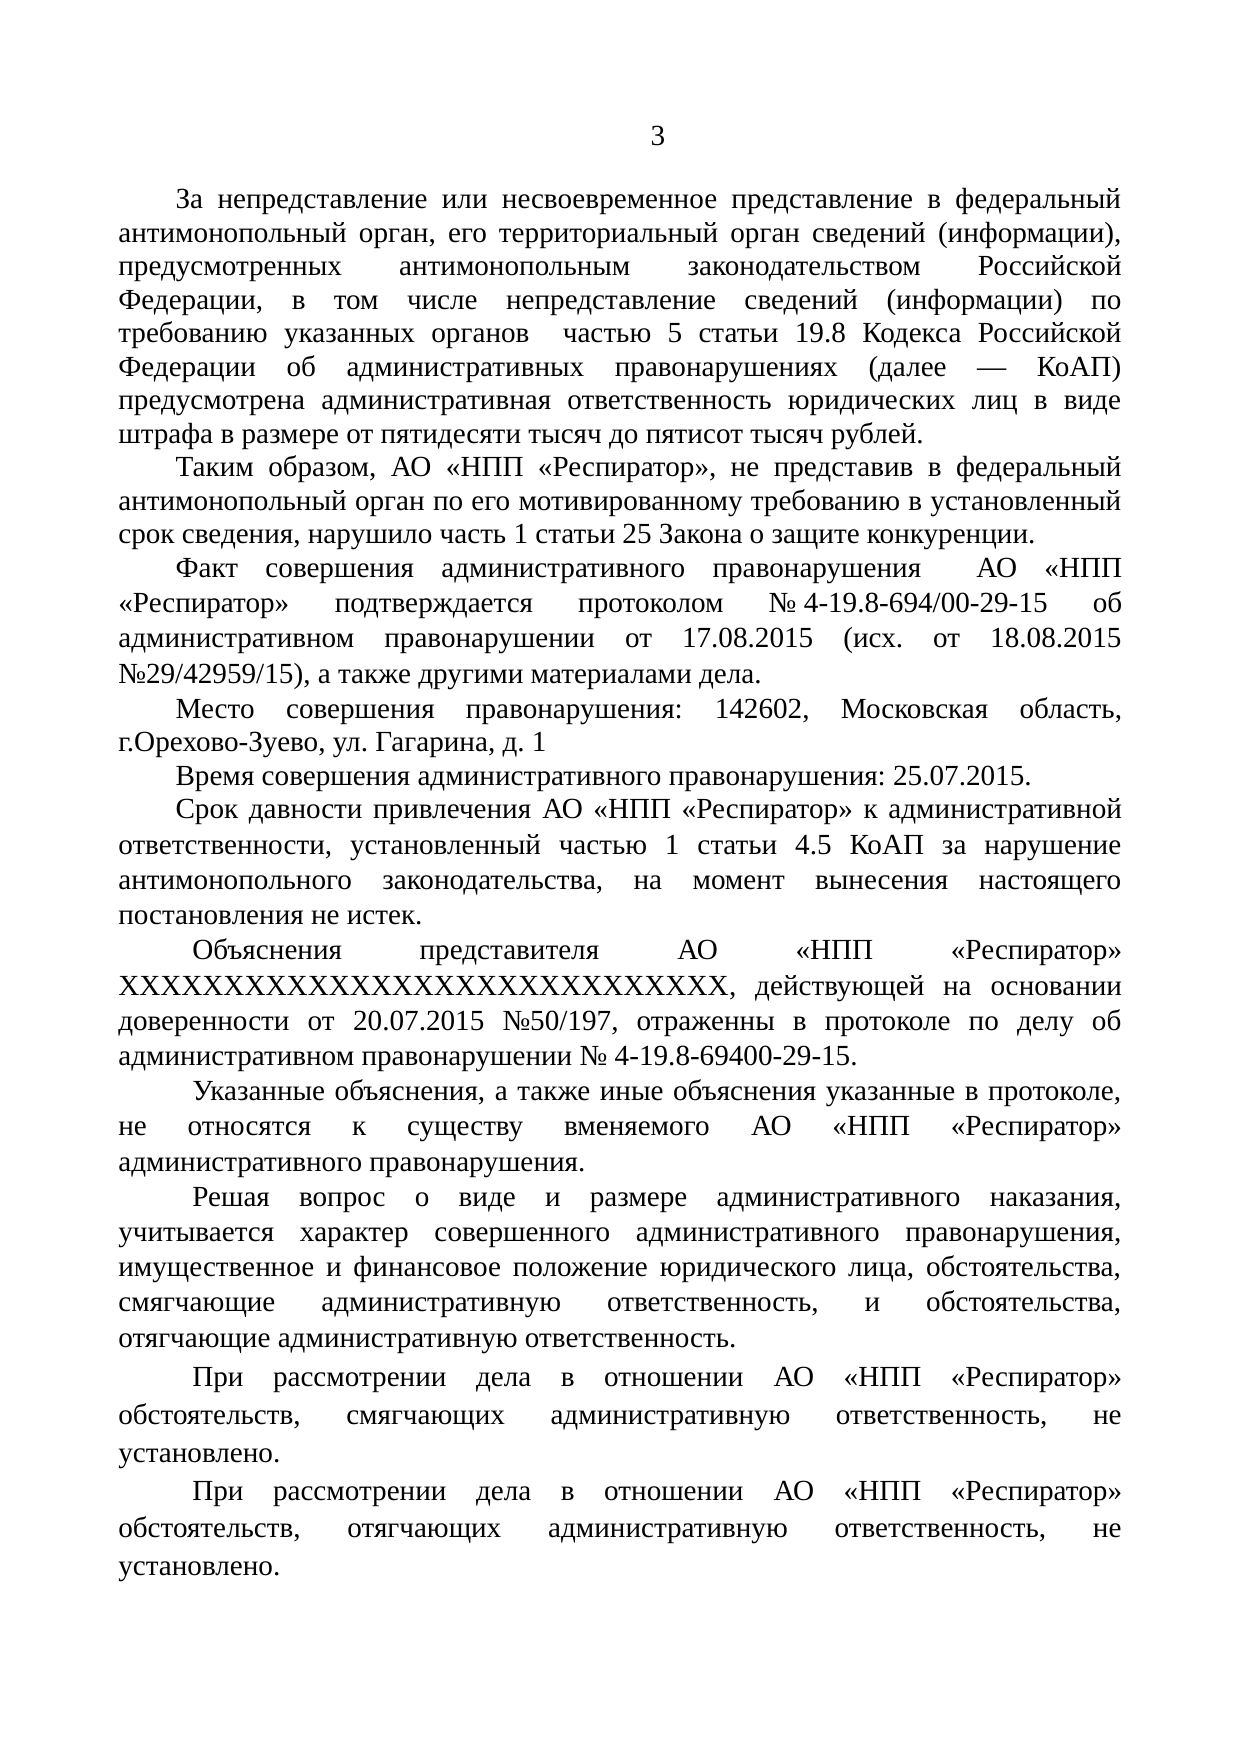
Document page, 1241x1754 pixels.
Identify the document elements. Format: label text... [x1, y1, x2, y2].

text При рассмотрении дела в отношении АО «НПП «Респиратор» обстоятельств, отягчающих административную ответственность, не установлено. [118, 1468, 1122, 1582]
text При рассмотрении дела в отношении АО «НПП «Респиратор» обстоятельств, смягчающих административную ответственность, не установлено. [118, 1355, 1122, 1468]
text Место совершения правонарушения: 142602, Московская область, г.Орехово-Зуево, ул. Гагарина, д. 1 [118, 691, 1122, 758]
text Время совершения административного правонарушения: 25.07.2015. [118, 758, 1122, 792]
text За непредставление или несвоевременное представление в федеральный антимонопольный орган, его территориальный орган сведений (информации), предусмотренных антимонопольным законодательством Российской Федерации, в том числе непредставление сведений (информации) по требованию указанных органов частью 5 статьи 19.8 Кодекса Российской Федерации об административных правонарушениях (далее — КоАП) предусмотрена административная ответственность юридических лиц в виде штрафа в размере от пятидесяти тысяч до пятисот тысяч рублей. [118, 181, 1122, 449]
text Указанные объяснения, а также иные объяснения указанные в протоколе, не относятся к существу вменяемого АО «НПП «Респиратор» административного правонарушения. [118, 1073, 1122, 1177]
text Таким образом, АО «НПП «Респиратор», не представив в федеральный антимонопольный орган по его мотивированному требованию в установленный срок сведения, нарушило часть 1 статьи 25 Закона о защите конкуренции. [118, 449, 1122, 550]
text Объяснения представителя АО «НПП «Респиратор» XXXXXXXXXXXXXXXXXXXXXXXXXXXXX, действующей на основании доверенности от 20.07.2015 №50/197, отраженны в протоколе по делу об административном правонарушении № 4-19.8-69400-29-15. [118, 932, 1122, 1072]
text Решая вопрос о виде и размере административного наказания, учитывается характер совершенного административного правонарушения, имущественное и финансовое положение юридического лица, обстоятельства, смягчающие административную ответственность, и обстоятельства, отягчающие административную ответственность. [118, 1179, 1122, 1353]
text Срок давности привлечения АО «НПП «Респиратор» к административной ответственности, установленный частью 1 статьи 4.5 КоАП за нарушение антимонопольного законодательства, на момент вынесения настоящего постановления не истек. [118, 792, 1122, 931]
text Факт совершения административного правонарушения АО «НПП «Респиратор» подтверждается протоколом № 4-19.8-694/00-29-15 об административном правонарушении от 17.08.2015 (исх. от 18.08.2015 №29/42959/15), а также другими материалами дела. [118, 550, 1122, 689]
